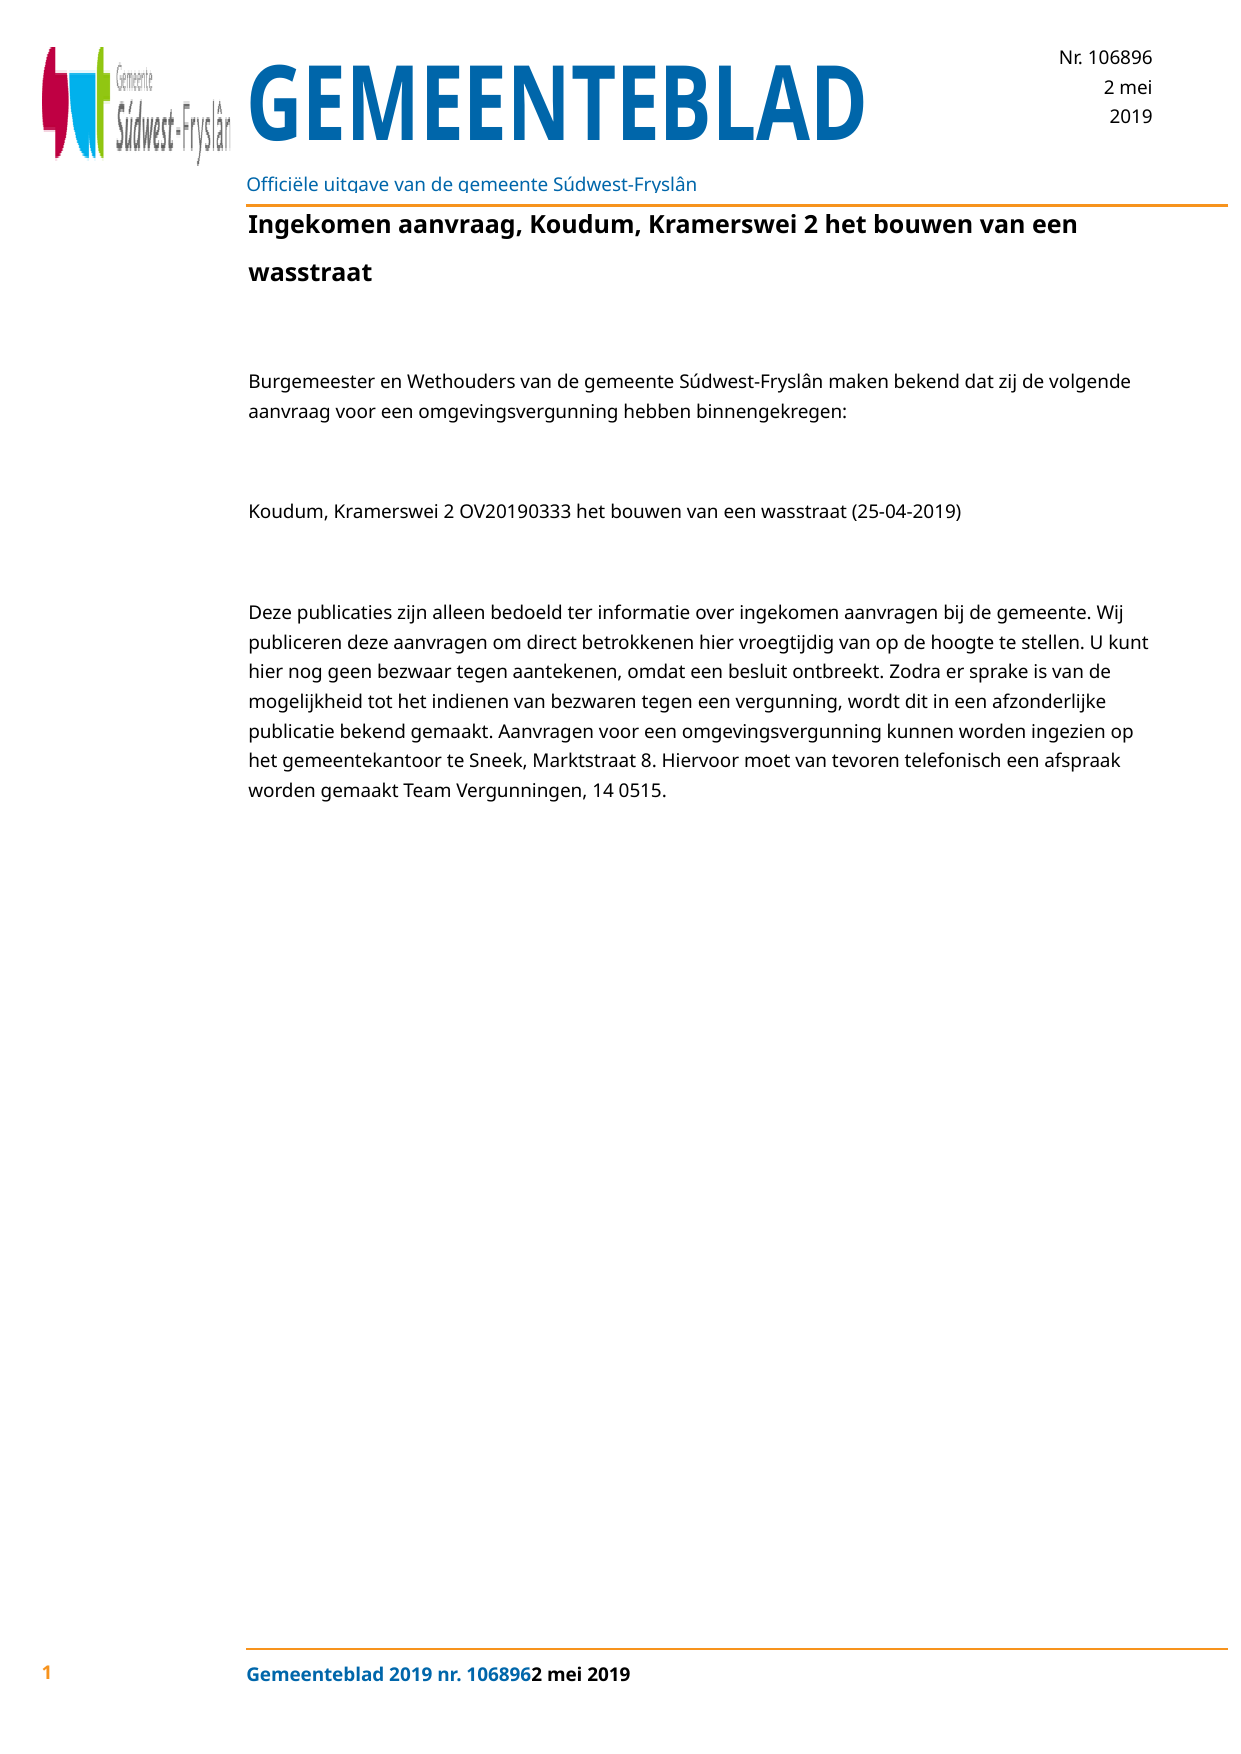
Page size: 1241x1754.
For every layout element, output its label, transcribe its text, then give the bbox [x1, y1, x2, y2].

text Koudum, Kramerswei 2 OV20190333 het bouwen van een wasstraat (25-04-2019) [248, 499, 1152, 524]
text Deze publicaties zijn alleen bedoeld ter informatie over ingekomen aanvragen bij de gemeente. Wij publiceren deze aanvragen om direct betrokkenen hier vroegtijdig van op de hoogte te stellen. U kunt hier nog geen bezwaar tegen aantekenen, omdat een besluit ontbreekt. Zodra er sprake is van de mogelijkheid tot het indienen van bezwaren tegen een vergunning, wordt dit in een afzonderlijke publicatie bekend gemaakt. Aanvragen voor een omgevingsvergunning kunnen worden ingezien op het gemeentekantoor te Sneek, Marktstraat 8. Hiervoor moet van tevoren telefonisch een afspraak worden gemaakt Team Vergunningen, 14 0515. [248, 599, 1152, 803]
text Burgemeester en Wethouders van de gemeente Súdwest-Fryslân maken bekend dat zij de volgende aanvraag voor een omgevingsvergunning hebben binnengekregen: [248, 368, 1152, 424]
text Ingekomen aanvraag, Koudum, Kramerswei 2 het bouwen van een wasstraat [248, 207, 1152, 288]
picture [41, 47, 231, 172]
